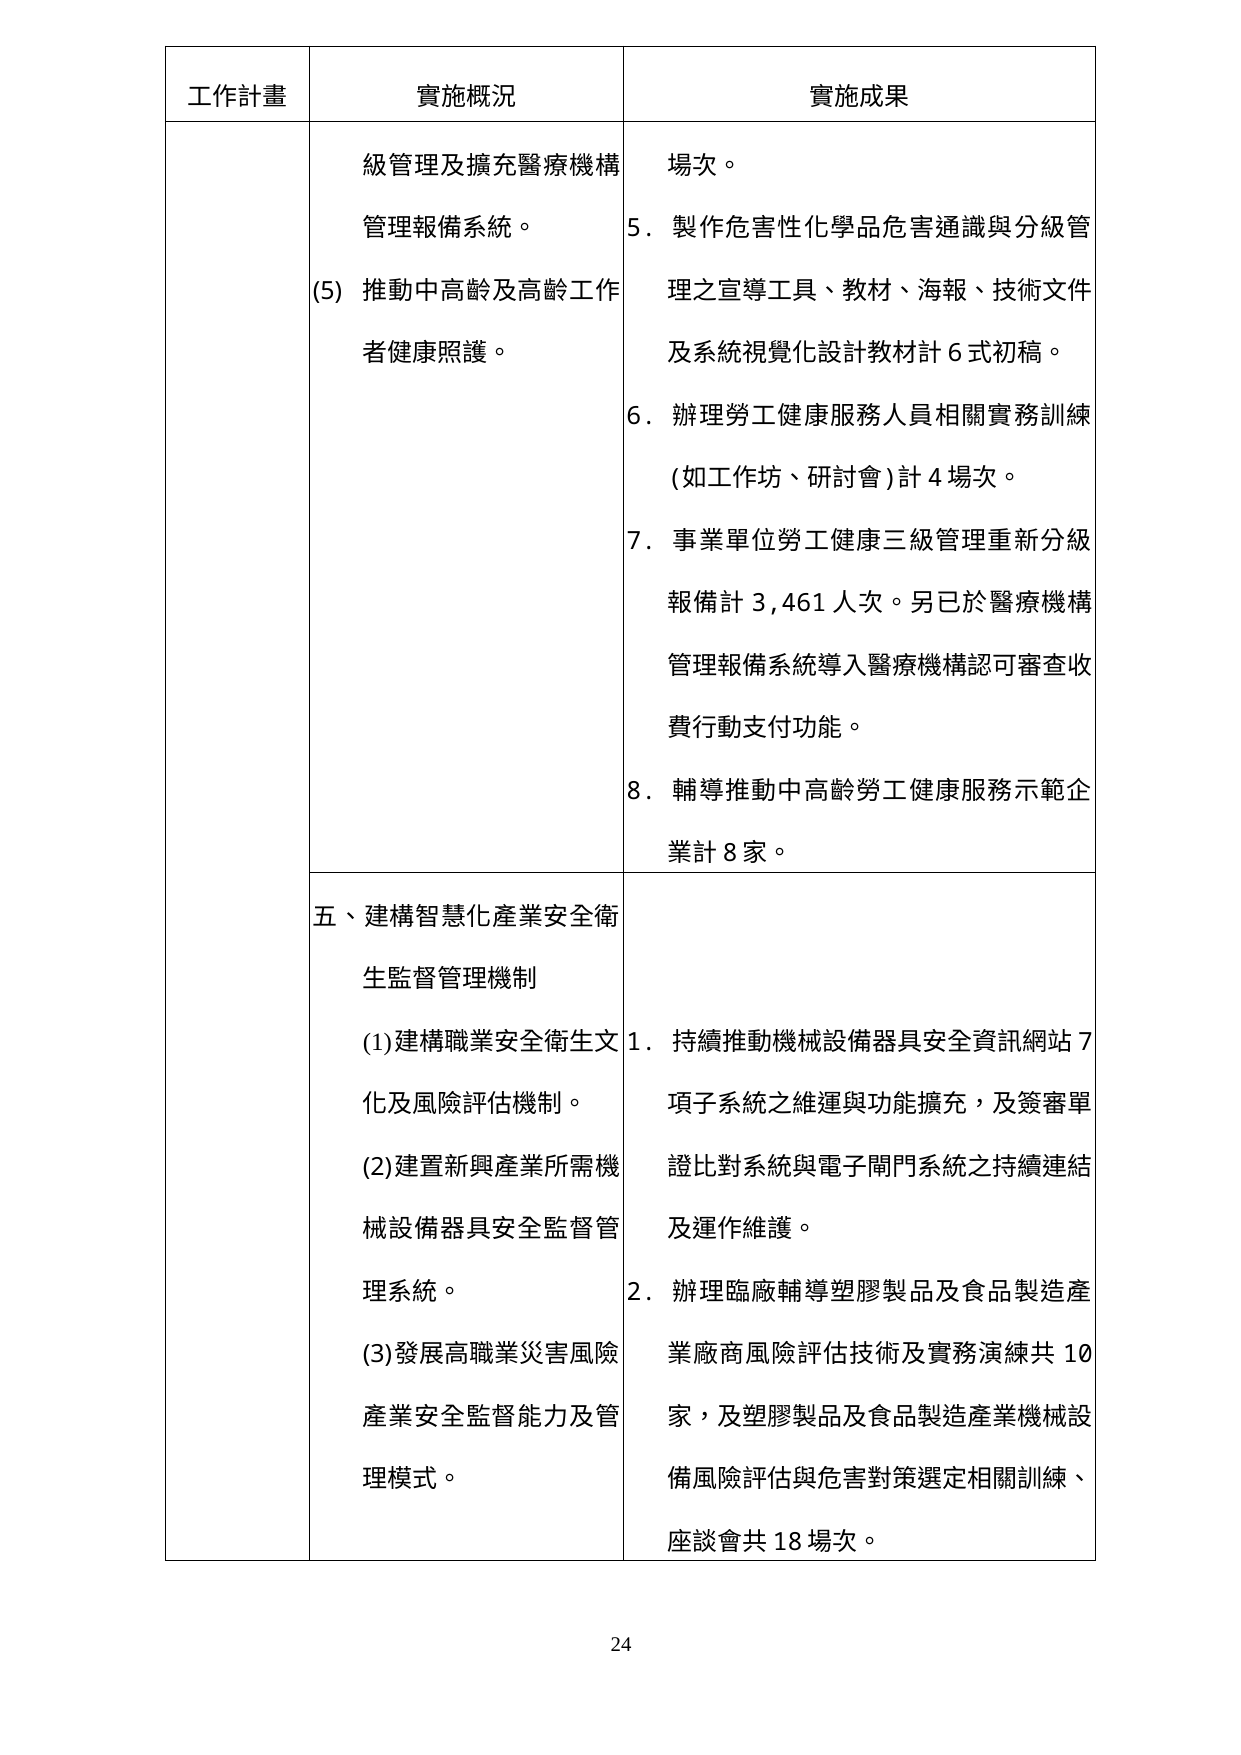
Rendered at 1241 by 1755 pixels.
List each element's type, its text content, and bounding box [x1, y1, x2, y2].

table_cell 四、強化職業衛生與推動勞工健康服務 推動化學品危害辨識、管理及暴露評估業務。 辦理作業環境監測、查核、監督管理及職業衛生技術研討會。 辦理勞工健康服務人員實務訓練、研習及職場勞工健康保護。 辦理勞工健康檢查分級管理及擴充醫療機構管理報備系統。 推動中高齡及高齡工作者健康照護。 [310, 122, 623, 872]
table_cell 完成研擬2021年版【GRI 403：職業健康與安全】準則揭露實務建議指南第1.0版（試行版）。 辦理檢查員噪音及高溫危害預防、評估、控制及檢查實務訓練1場次。 完成擴充增列危害物質及優先管理或管制性候選化學物質之危害辨識資料庫150例。 辦理危害性化學品危害分類標示與通識、分級管理等主題說明會及訓練班1場次。 製作危害性化學品危害通識與分級管理之宣導工具、教材、海報、技術文件及系統視覺化設計教材計6式初稿。 辦理勞工健康服務人員相關實務訓練(如工作坊、研討會)計4場次。 事業單位勞工健康三級管理重新分級報備計3,461人次。另已於醫療機構管理報備系統導入醫療機構認可審查收費行動支付功能。 輔導推動中高齡勞工健康服務示範企業計8家。 [624, 122, 1095, 872]
table_header 實施成果 [624, 47, 1095, 121]
table_header 工作計畫 [166, 47, 309, 121]
table_header 實施概況 [310, 47, 623, 121]
table_cell 五、建構智慧化產業安全衛生監督管理機制 建構職業安全衛生文化及風險評估機制。 建置新興產業所需機械設備器具安全監督管理系統。 發展高職業災害風險產業安全監督能力及管理模式。 [310, 873, 623, 1560]
table_cell 持續推動機械設備器具安全資訊網站7項子系統之維運與功能擴充，及簽審單證比對系統與電子閘門系統之持續連結及運作維護。 辦理臨廠輔導塑膠製品及食品製造產業廠商風險評估技術及實務演練共10家，及塑膠製品及食品製造產業機械設備風險評估與危害對策選定相關訓練、座談會共18場次。 擴充機械設備風險評估管理資料庫及應用試行運作系統，新增5種機械產品參數雛形。 規劃勞動檢查員執行國內工業用機器人之勞動檢查專業技術能力專業技術訓練班場地及時間；及研擬工業用機器人使用產業進行設備安全相關抽樣調查方案。 完成211件次機械設備器具具結先行放行與免申報登錄(免驗證)申請案之追蹤查核，及機械設備器具安全源頭管理資訊系統後台申報登錄、先行放行及免申報登錄(免驗證)等審核案共5,196件。 現場訪視防爆電氣設備現場查核之輔導廠商12場次，完成追蹤訪查防爆電氣設備改善情形5家，辦理防爆安全實務及防爆電氣設備之危險區域劃分與應用軟體推廣說明會共10場次。 完成14家次，共19案國內產製、輸入及使用端機機械設備器具抽樣監督調查。 [624, 873, 1095, 1560]
table_cell [166, 122, 309, 1560]
